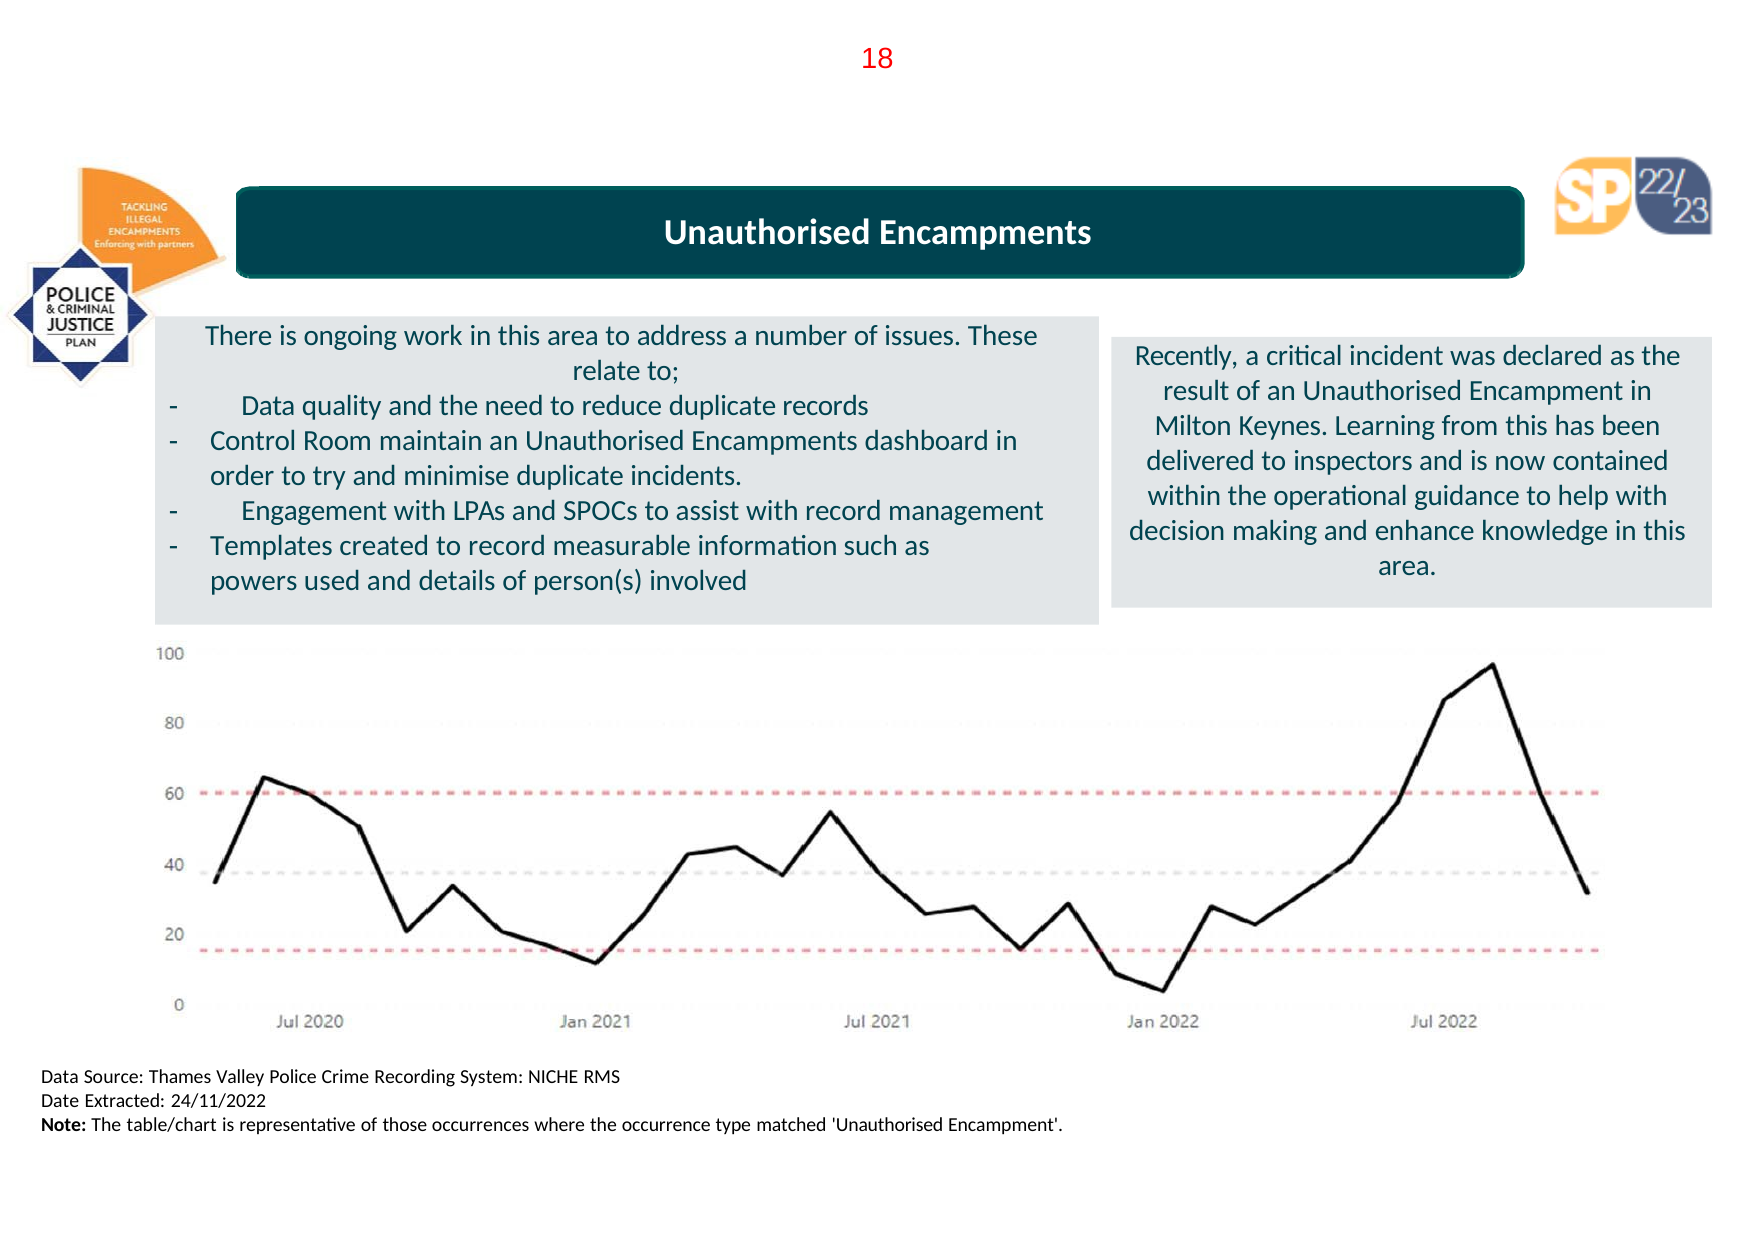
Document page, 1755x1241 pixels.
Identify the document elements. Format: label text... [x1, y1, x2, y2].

text Note: The table/chart is representative of those occurrences where the occurrence type matched 'Unauthorised Encampment'. [41, 1113, 1737, 1137]
text Data Source: Thames Valley Police Crime Recording System: NICHE RMS Date Extracted: 24/11/2022 [41, 1064, 626, 1113]
